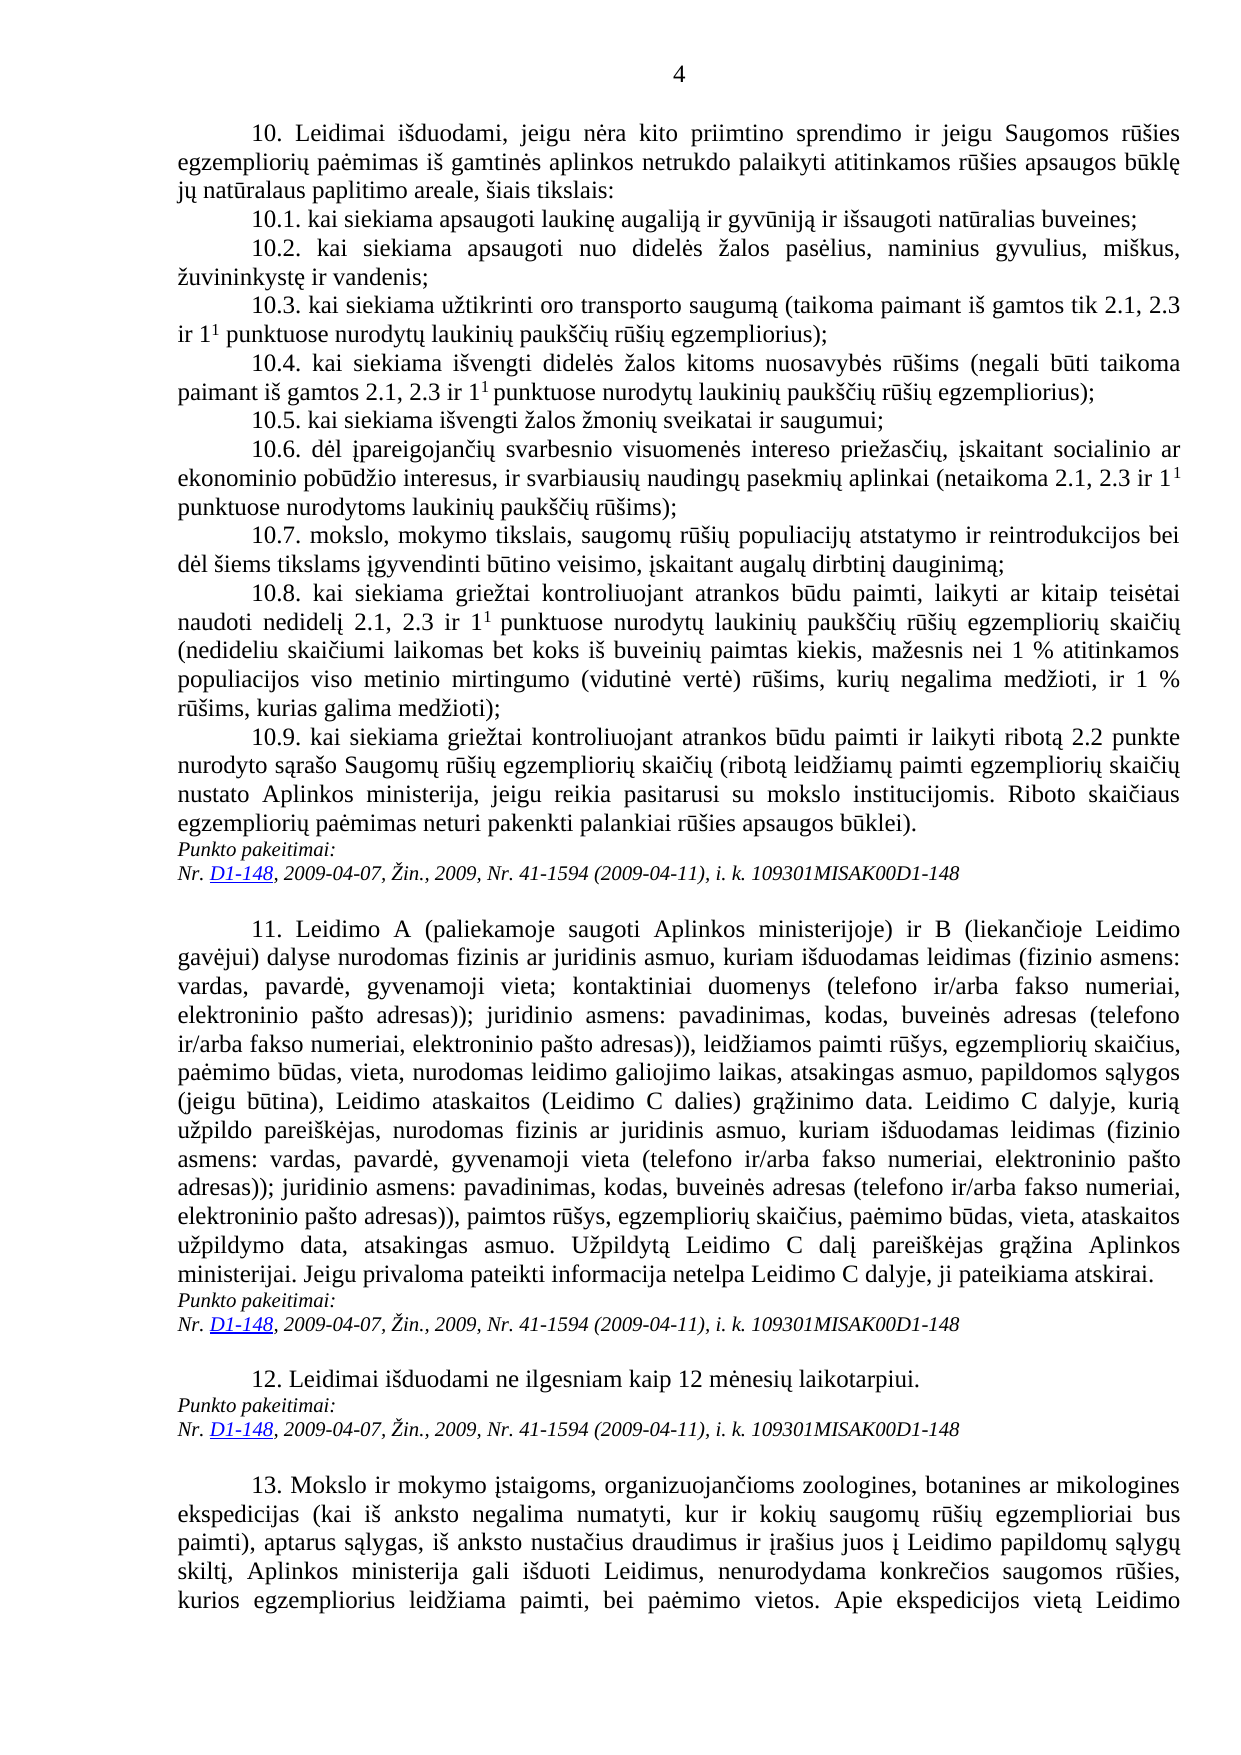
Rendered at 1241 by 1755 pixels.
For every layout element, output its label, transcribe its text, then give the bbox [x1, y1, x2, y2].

text 10.5. kai siekiama išvengti žalos žmonių sveikatai ir saugumui; [177, 406, 1181, 434]
text 10.1. kai siekiama apsaugoti laukinę augaliją ir gyvūniją ir išsaugoti natūralias buveines; [177, 204, 1181, 233]
text 10.8. kai siekiama griežtai kontroliuojant atrankos būdu paimti, laikyti ar kitaip teisėtai naudoti nedidelį 2.1, 2.3 ir 11 punktuose nurodytų laukinių paukščių rūšių egzempliorių skaičių (nedideliu skaičiumi laikomas bet koks iš buveinių paimtas kiekis, mažesnis nei 1 % atitinkamos populiacijos viso metinio mirtingumo (vidutinė vertė) rūšims, kurių negalima medžioti, ir 1 % rūšims, kurias galima medžioti); [177, 578, 1181, 722]
text Punkto pakeitimai: [177, 1393, 1181, 1417]
text Punkto pakeitimai: [177, 837, 1181, 861]
text 10.3. kai siekiama užtikrinti oro transporto saugumą (taikoma paimant iš gamtos tik 2.1, 2.3 ir 11 punktuose nurodytų laukinių paukščių rūšių egzempliorius); [177, 291, 1181, 348]
text 13. Mokslo ir mokymo įstaigoms, organizuojančioms zoologines, botanines ar mikologines ekspedicijas (kai iš anksto negalima numatyti, kur ir kokių saugomų rūšių egzemplioriai bus paimti), aptarus sąlygas, iš anksto nustačius draudimus ir įrašius juos į Leidimo papildomų sąlygų skiltį, Aplinkos ministerija gali išduoti Leidimus, nenurodydama konkrečios saugomos rūšies, kurios egzempliorius leidžiama paimti, bei paėmimo vietos. Apie ekspedicijos vietą Leidimo [177, 1470, 1181, 1614]
text 10.6. dėl įpareigojančių svarbesnio visuomenės intereso priežasčių, įskaitant socialinio ar ekonominio pobūdžio interesus, ir svarbiausių naudingų pasekmių aplinkai (netaikoma 2.1, 2.3 ir 11 punktuose nurodytoms laukinių paukščių rūšims); [177, 434, 1181, 521]
text 10.7. mokslo, mokymo tikslais, saugomų rūšių populiacijų atstatymo ir reintrodukcijos bei dėl šiems tikslams įgyvendinti būtino veisimo, įskaitant augalų dirbtinį dauginimą; [177, 521, 1181, 578]
text 11. Leidimo A (paliekamoje saugoti Aplinkos ministerijoje) ir B (liekančioje Leidimo gavėjui) dalyse nurodomas fizinis ar juridinis asmuo, kuriam išduodamas leidimas (fizinio asmens: vardas, pavardė, gyvenamoji vieta; kontaktiniai duomenys (telefono ir/arba fakso numeriai, elektroninio pašto adresas)); juridinio asmens: pavadinimas, kodas, buveinės adresas (telefono ir/arba fakso numeriai, elektroninio pašto adresas)), leidžiamos paimti rūšys, egzempliorių skaičius, paėmimo būdas, vieta, nurodomas leidimo galiojimo laikas, atsakingas asmuo, papildomos sąlygos (jeigu būtina), Leidimo ataskaitos (Leidimo C dalies) grąžinimo data. Leidimo C dalyje, kurią užpildo pareiškėjas, nurodomas fizinis ar juridinis asmuo, kuriam išduodamas leidimas (fizinio asmens: vardas, pavardė, gyvenamoji vieta (telefono ir/arba fakso numeriai, elektroninio pašto adresas)); juridinio asmens: pavadinimas, kodas, buveinės adresas (telefono ir/arba fakso numeriai, elektroninio pašto adresas)), paimtos rūšys, egzempliorių skaičius, paėmimo būdas, vieta, ataskaitos užpildymo data, atsakingas asmuo. Užpildytą Leidimo C dalį pareiškėjas grąžina Aplinkos ministerijai. Jeigu privaloma pateikti informacija netelpa Leidimo C dalyje, ji pateikiama atskirai. [177, 914, 1181, 1287]
text 10.9. kai siekiama griežtai kontroliuojant atrankos būdu paimti ir laikyti ribotą 2.2 punkte nurodyto sąrašo Saugomų rūšių egzempliorių skaičių (ribotą leidžiamų paimti egzempliorių skaičių nustato Aplinkos ministerija, jeigu reikia pasitarusi su mokslo institucijomis. Riboto skaičiaus egzempliorių paėmimas neturi pakenkti palankiai rūšies apsaugos būklei). [177, 722, 1181, 837]
text Nr. D1-148, 2009-04-07, Žin., 2009, Nr. 41-1594 (2009-04-11), i. k. 109301MISAK00D1-148 [177, 1312, 1181, 1336]
text Punkto pakeitimai: [177, 1287, 1181, 1312]
text 10.2. kai siekiama apsaugoti nuo didelės žalos pasėlius, naminius gyvulius, miškus, žuvininkystę ir vandenis; [177, 233, 1181, 291]
text 10.4. kai siekiama išvengti didelės žalos kitoms nuosavybės rūšims (negali būti taikoma paimant iš gamtos 2.1, 2.3 ir 11 punktuose nurodytų laukinių paukščių rūšių egzempliorius); [177, 348, 1181, 406]
text Nr. D1-148, 2009-04-07, Žin., 2009, Nr. 41-1594 (2009-04-11), i. k. 109301MISAK00D1-148 [177, 861, 1181, 885]
text 12. Leidimai išduodami ne ilgesniam kaip 12 mėnesių laikotarpiui. [177, 1364, 1181, 1393]
text Nr. D1-148, 2009-04-07, Žin., 2009, Nr. 41-1594 (2009-04-11), i. k. 109301MISAK00D1-148 [177, 1417, 1181, 1441]
text 10. Leidimai išduodami, jeigu nėra kito priimtino sprendimo ir jeigu Saugomos rūšies egzempliorių paėmimas iš gamtinės aplinkos netrukdo palaikyti atitinkamos rūšies apsaugos būklę jų natūralaus paplitimo areale, šiais tikslais: [177, 118, 1181, 204]
